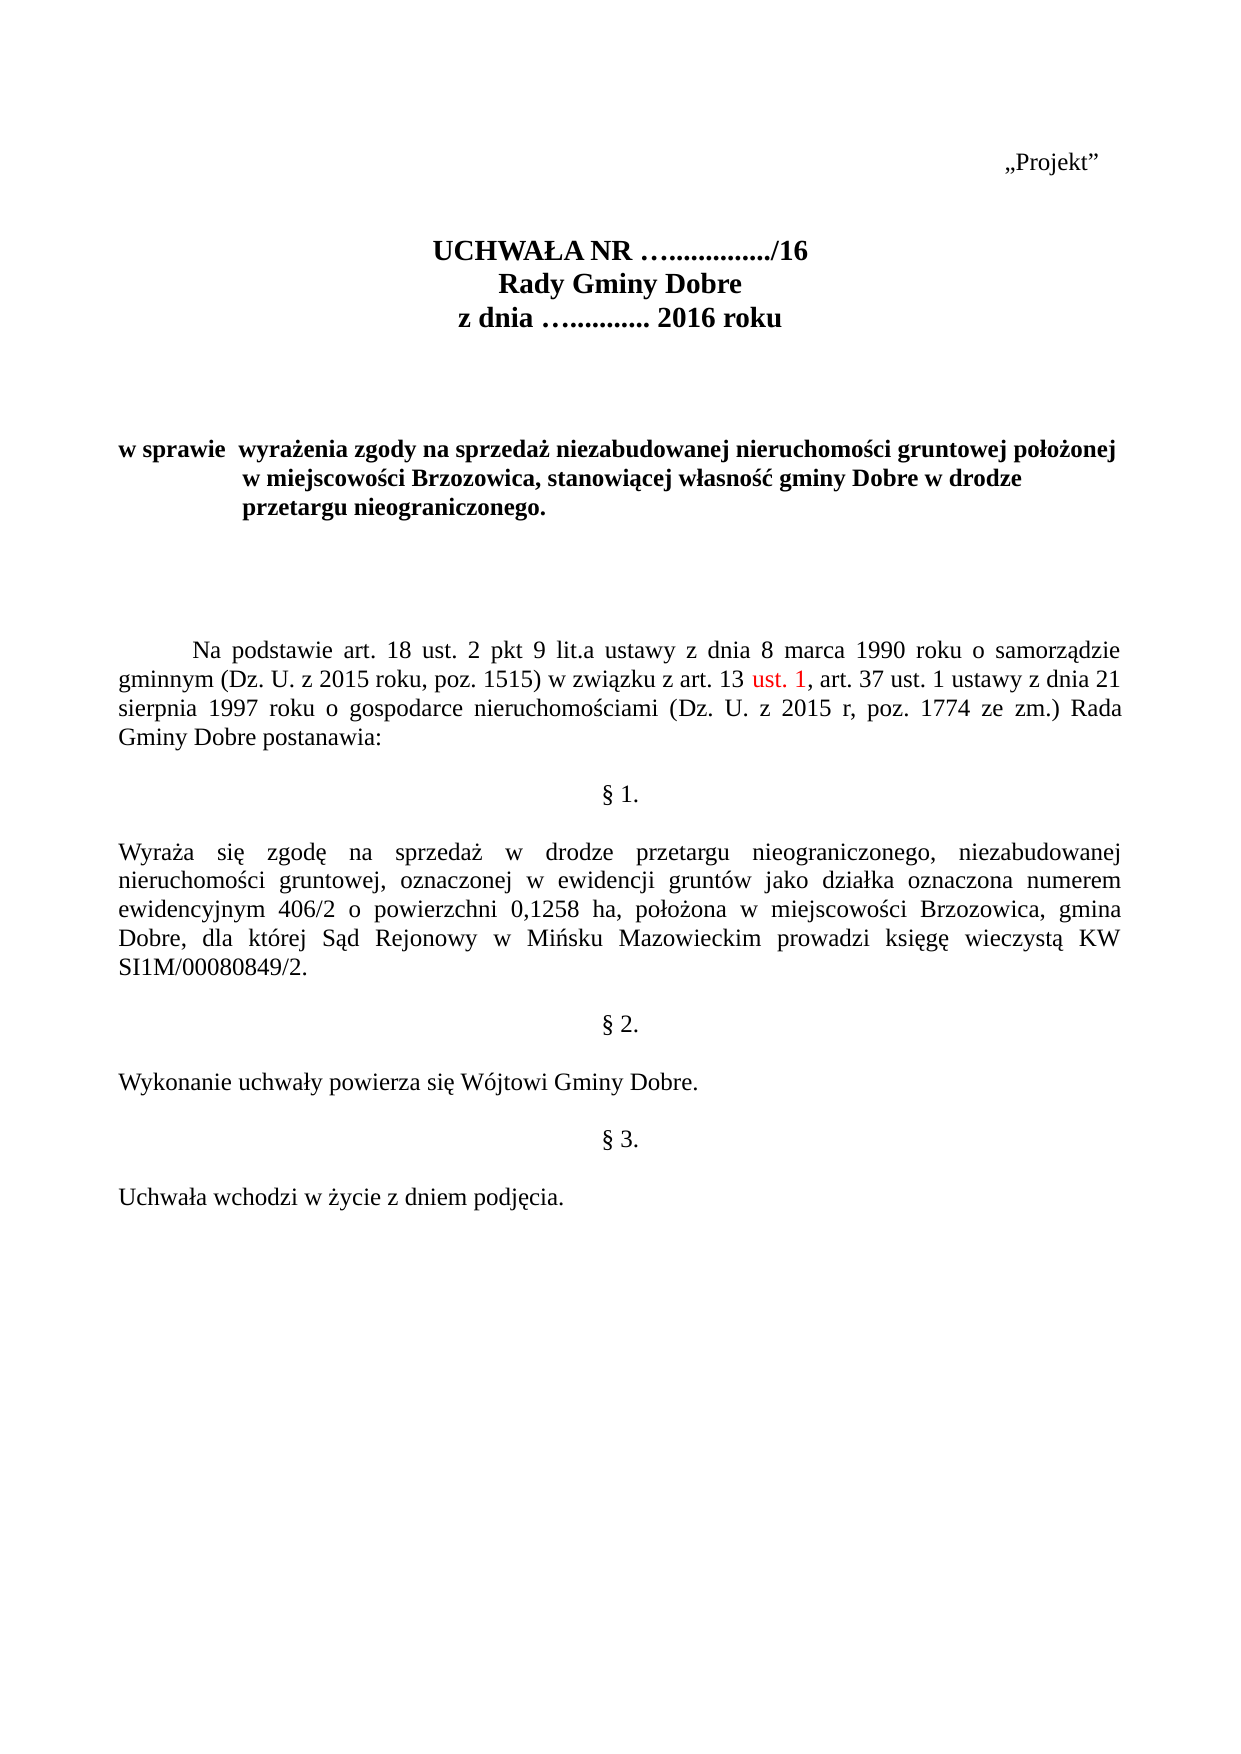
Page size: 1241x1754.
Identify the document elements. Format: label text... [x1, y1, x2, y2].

text § 1. [118, 779, 1122, 808]
text Wyraża się zgodę na sprzedaż w drodze przetargu nieograniczonego, niezabudowanej nieruchomości gruntowej, oznaczonej w ewidencji gruntów jako działka oznaczona numerem ewidencyjnym 406/2 o powierzchni 0,1258 ha, położona w miejscowości Brzozowica, gmina Dobre, dla której Sąd Rejonowy w Mińsku Mazowieckim prowadzi księgę wieczystą KW SI1M/00080849/2. [118, 837, 1122, 981]
text § 3. [118, 1124, 1122, 1153]
text § 2. [118, 1009, 1122, 1038]
text Wykonanie uchwały powierza się Wójtowi Gminy Dobre. [118, 1067, 1122, 1096]
text z dnia …........... 2016 roku [118, 300, 1122, 334]
text Na podstawie art. 18 ust. 2 pkt 9 lit.a ustawy z dnia 8 marca 1990 roku o samorządzie gminnym (Dz. U. z 2015 roku, poz. 1515) w związku z art. 13 ust. 1, art. 37 ust. 1 ustawy z dnia 21 sierpnia 1997 roku o gospodarce nieruchomościami (Dz. U. z 2015 r, poz. 1774 ze zm.) Rada Gminy Dobre postanawia: [118, 636, 1122, 751]
text w sprawie wyrażenia zgody na sprzedaż niezabudowanej nieruchomości gruntowej położonej w miejscowości Brzozowica, stanowiącej własność gminy Dobre w drodze przetargu nieograniczonego. [118, 434, 1122, 521]
text UCHWAŁA NR …............../16 [118, 233, 1122, 267]
text „Projekt” [118, 147, 1122, 176]
text Rady Gminy Dobre [118, 267, 1122, 300]
text Uchwała wchodzi w życie z dniem podjęcia. [118, 1182, 1122, 1211]
